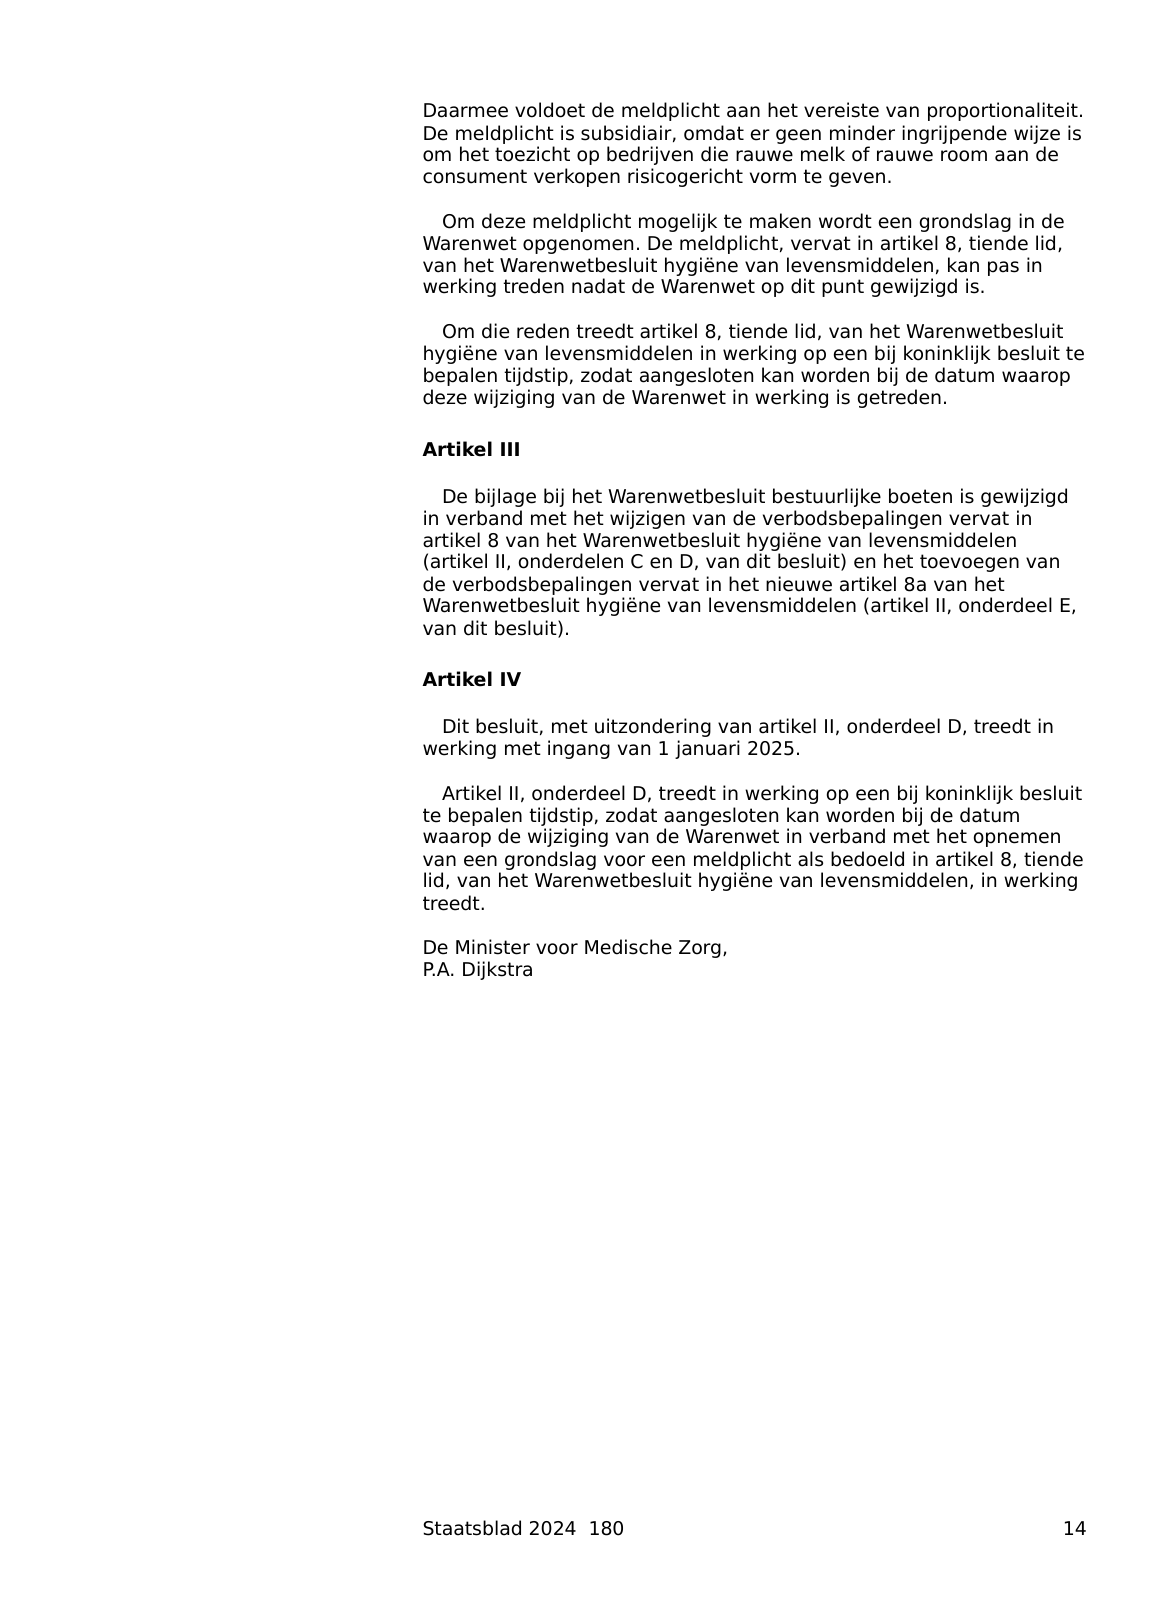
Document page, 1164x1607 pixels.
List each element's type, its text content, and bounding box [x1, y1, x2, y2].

text Daarmee voldoet de meldplicht aan het vereiste van proportionaliteit. De meldplicht is subsidiair, omdat er geen minder ingrijpende wijze is om het toezicht op bedrijven die rauwe melk of rauwe room aan de consument verkopen risicogericht vorm te geven. [422, 100, 1087, 188]
text Artikel II, onderdeel D, treedt in werking op een bij koninklijk besluit te bepalen tijdstip, zodat aangesloten kan worden bij de datum waarop de wijziging van de Warenwet in verband met het opnemen van een grondslag voor een meldplicht als bedoeld in artikel 8, tiende lid, van het Warenwetbesluit hygiëne van levensmiddelen, in werking treedt. [422, 782, 1087, 914]
text De Minister voor Medische Zorg, P.A. Dijkstra [422, 937, 1087, 981]
text Om die reden treedt artikel 8, tiende lid, van het Warenwetbesluit hygiëne van levensmiddelen in werking op een bij koninklijk besluit te bepalen tijdstip, zodat aangesloten kan worden bij de datum waarop deze wijziging van de Warenwet in werking is getreden. [422, 321, 1087, 408]
text Dit besluit, met uitzondering van artikel II, onderdeel D, treedt in werking met ingang van 1 januari 2025. [422, 716, 1087, 760]
text Om deze meldplicht mogelijk te maken wordt een grondslag in de Warenwet opgenomen. De meldplicht, vervat in artikel 8, tiende lid, van het Warenwetbesluit hygiëne van levensmiddelen, kan pas in werking treden nadat de Warenwet op dit punt gewijzigd is. [422, 211, 1087, 298]
subtitle Artikel III [422, 438, 1087, 461]
subtitle Artikel IV [422, 669, 1087, 691]
text De bijlage bij het Warenwetbesluit bestuurlijke boeten is gewijzigd in verband met het wijzigen van de verbodsbepalingen vervat in artikel 8 van het Warenwetbesluit hygiëne van levensmiddelen (artikel II, onderdelen C en D, van dit besluit) en het toevoegen van de verbodsbepalingen vervat in het nieuwe artikel 8a van het Warenwetbesluit hygiëne van levensmiddelen (artikel II, onderdeel E, van dit besluit). [422, 486, 1087, 639]
